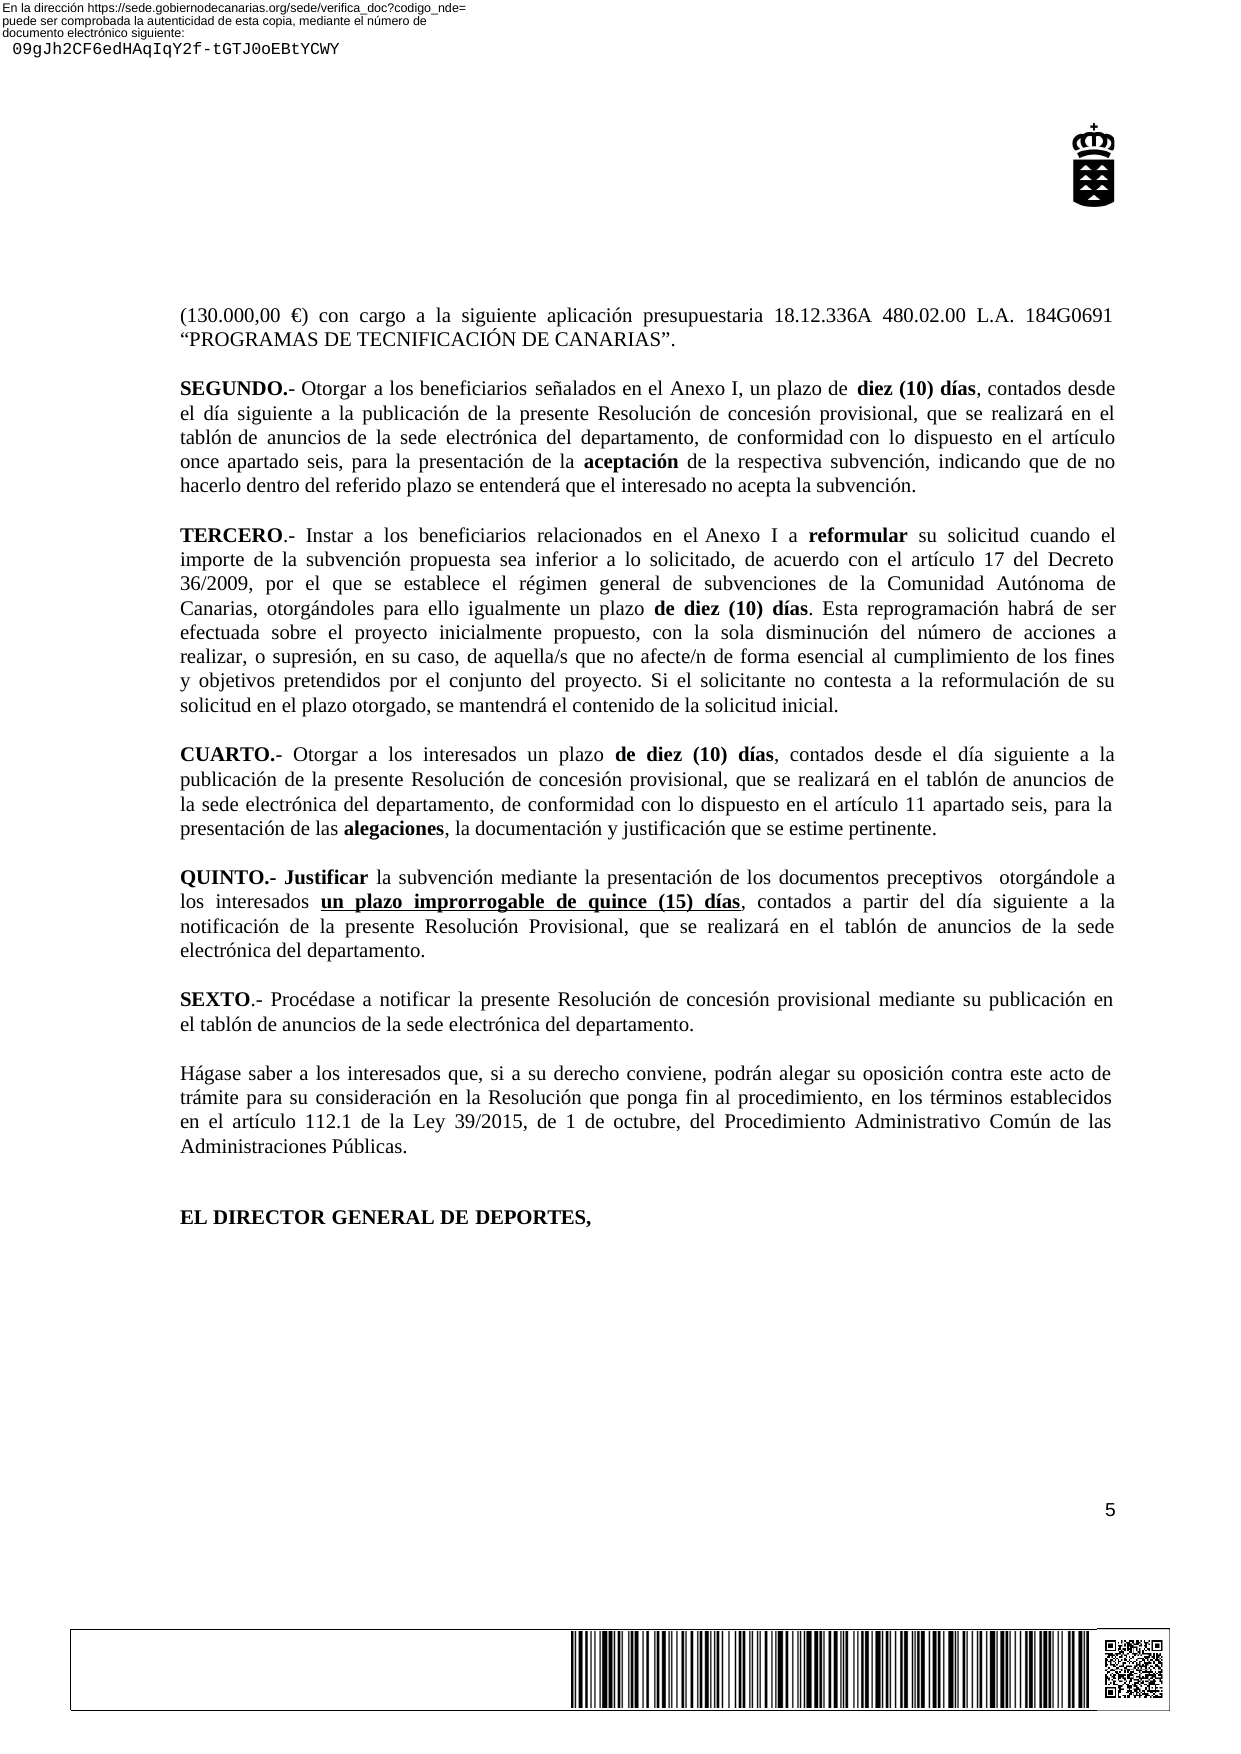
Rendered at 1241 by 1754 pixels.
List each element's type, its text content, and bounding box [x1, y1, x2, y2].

subtitle EL DIRECTOR GENERAL DE DEPORTES, [180, 1205, 1128, 1229]
text QUINTO.- Justificar la subvención mediante la presentación de los documentos preceptivos otorgándole a los interesados un plazo improrrogable de quince (15) días, contados a partir del día siguiente a la notificación de la presente Resolución Provisional, que se realizará en el tablón de anuncios de la sede electrónica del departamento. [180, 865, 1115, 962]
picture [1097, 1628, 1170, 1711]
text TERCERO.- Instar a los beneficiarios relacionados en el Anexo I a reformular su solicitud cuando el importe de la subvención propuesta sea inferior a lo solicitado, de acuerdo con el artículo 17 del Decreto 36/2009, por el que se establece el régimen general de subvenciones de la Comunidad Autónoma de Canarias, otorgándoles para ello igualmente un plazo de diez (10) días. Esta reprogramación habrá de ser efectuada sobre el proyecto inicialmente propuesto, con la sola disminución del número de acciones a realizar, o supresión, en su caso, de aquella/s que no afecte/n de forma esencial al cumplimiento de los fines y objetivos pretendidos por el conjunto del proyecto. Si el solicitante no contesta a la reformulación de su solicitud en el plazo otorgado, se mantendrá el contenido de la solicitud inicial. [180, 523, 1116, 717]
text 5 [167, 1498, 1116, 1520]
text (130.000,00 €) con cargo a la siguiente aplicación presupuestaria 18.12.336A 480.02.00 L.A. 184G0691 “PROGRAMAS DE TECNIFICACIÓN DE CANARIAS”. [180, 302, 1114, 351]
text SEGUNDO.- Otorgar a los beneficiarios señalados en el Anexo I, un plazo de diez (10) días, contados desde el día siguiente a la publicación de la presente Resolución de concesión provisional, que se realizará en el tablón de anuncios de la sede electrónica del departamento, de conformidad con lo dispuesto en el artículo once apartado seis, para la presentación de la aceptación de la respectiva subvención, indicando que de no hacerlo dentro del referido plazo se entenderá que el interesado no acepta la subvención. [180, 376, 1116, 497]
text SEXTO.- Procédase a notificar la presente Resolución de concesión provisional mediante su publicación en el tablón de anuncios de la sede electrónica del departamento. [180, 987, 1113, 1036]
picture [571, 1631, 1089, 1708]
text Hágase saber a los interesados que, si a su derecho conviene, podrán alegar su oposición contra este acto de trámite para su consideración en la Resolución que ponga fin al procedimiento, en los términos establecidos en el artículo 112.1 de la Ley 39/2015, de 1 de octubre, del Procedimiento Administrativo Común de las Administraciones Públicas. [180, 1061, 1113, 1158]
picture [1072, 123, 1115, 207]
text CUARTO.- Otorgar a los interesados un plazo de diez (10) días, contados desde el día siguiente a la publicación de la presente Resolución de concesión provisional, que se realizará en el tablón de anuncios de la sede electrónica del departamento, de conformidad con lo dispuesto en el artículo 11 apartado seis, para la presentación de las alegaciones, la documentación y justificación que se estime pertinente. [180, 742, 1115, 840]
